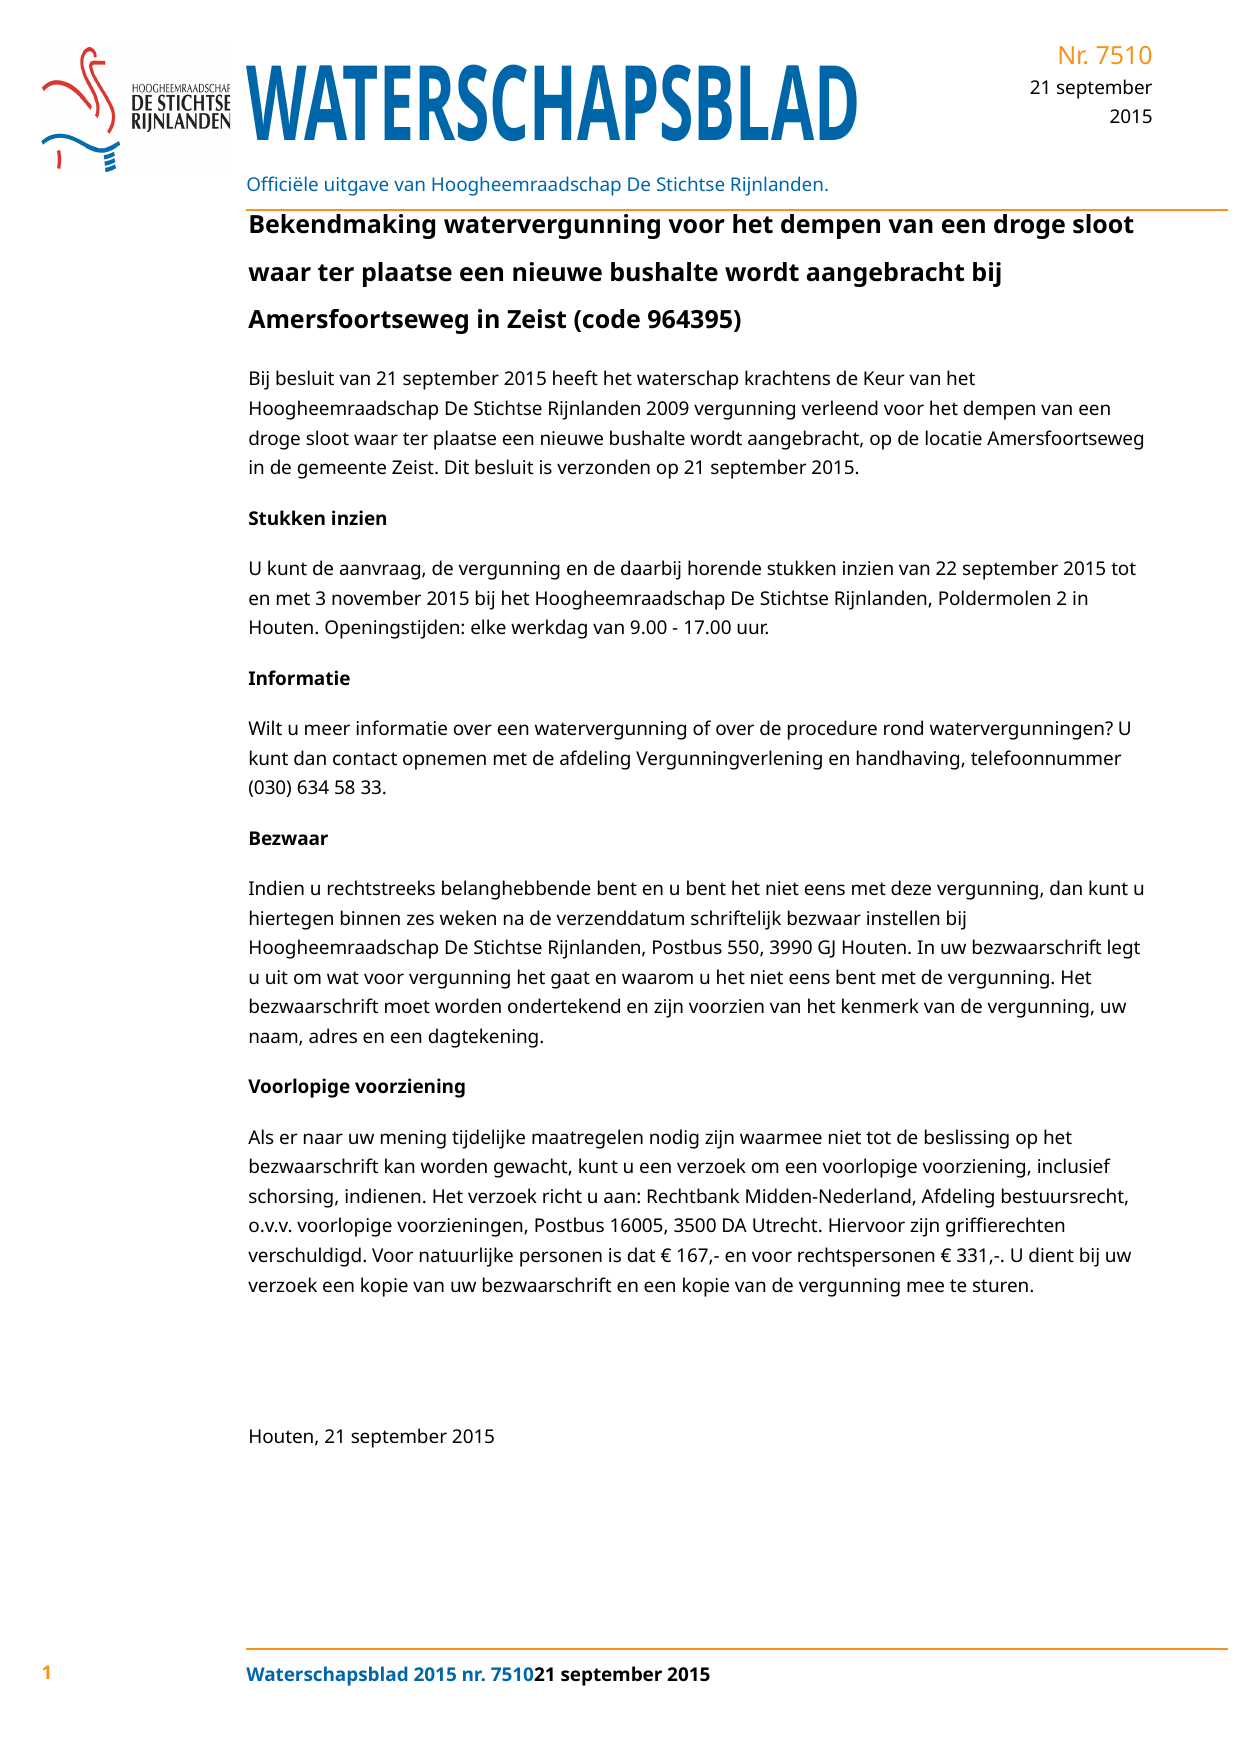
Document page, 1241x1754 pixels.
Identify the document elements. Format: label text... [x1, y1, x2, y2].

text Bezwaar [248, 825, 1152, 850]
picture [41, 47, 231, 172]
text Informatie [248, 665, 1152, 690]
text Wilt u meer informatie over een watervergunning of over de procedure rond watervergunningen? U kunt dan contact opnemen met de afdeling Vergunningverlening en handhaving, telefoonnummer (030) 634 58 33. [248, 715, 1152, 800]
text Bij besluit van 21 september 2015 heeft het waterschap krachtens de Keur van het Hoogheemraadschap De Stichtse Rijnlanden 2009 vergunning verleend voor het dempen van een droge sloot waar ter plaatse een nieuwe bushalte wordt aangebracht, op de locatie Amersfoortseweg in de gemeente Zeist. Dit besluit is verzonden op 21 september 2015. [248, 366, 1152, 480]
text Als er naar uw mening tijdelijke maatregelen nodig zijn waarmee niet tot de beslissing op het bezwaarschrift kan worden gewacht, kunt u een verzoek om een voorlopige voorziening, inclusief schorsing, indienen. Het verzoek richt u aan: Rechtbank Midden-Nederland, Afdeling bestuursrecht, o.v.v. voorlopige voorzieningen, Postbus 16005, 3500 DA Utrecht. Hiervoor zijn griffierechten verschuldigd. Voor natuurlijke personen is dat € 167,- en voor rechtspersonen € 331,-. U dient bij uw verzoek een kopie van uw bezwaarschrift en een kopie van de vergunning mee te sturen. [248, 1124, 1152, 1297]
text Indien u rechtstreeks belanghebbende bent en u bent het niet eens met deze vergunning, dan kunt u hiertegen binnen zes weken na de verzenddatum schriftelijk bezwaar instellen bij Hoogheemraadschap De Stichtse Rijnlanden, Postbus 550, 3990 GJ Houten. In uw bezwaarschrift legt u uit om wat voor vergunning het gaat en waarom u het niet eens bent met de vergunning. Het bezwaarschrift moet worden ondertekend en zijn voorzien van het kenmerk van de vergunning, uw naam, adres en een dagtekening. [248, 875, 1152, 1049]
text Stukken inzien [248, 505, 1152, 530]
text Houten, 21 september 2015 [248, 1423, 1152, 1449]
text Bekendmaking watervergunning voor het dempen van een droge sloot waar ter plaatse een nieuwe bushalte wordt aangebracht bij Amersfoortseweg in Zeist (code 964395) [248, 211, 1152, 336]
text U kunt de aanvraag, de vergunning en de daarbij horende stukken inzien van 22 september 2015 tot en met 3 november 2015 bij het Hoogheemraadschap De Stichtse Rijnlanden, Poldermolen 2 in Houten. Openingstijden: elke werkdag van 9.00 - 17.00 uur. [248, 555, 1152, 640]
text Voorlopige voorziening [248, 1073, 1152, 1099]
